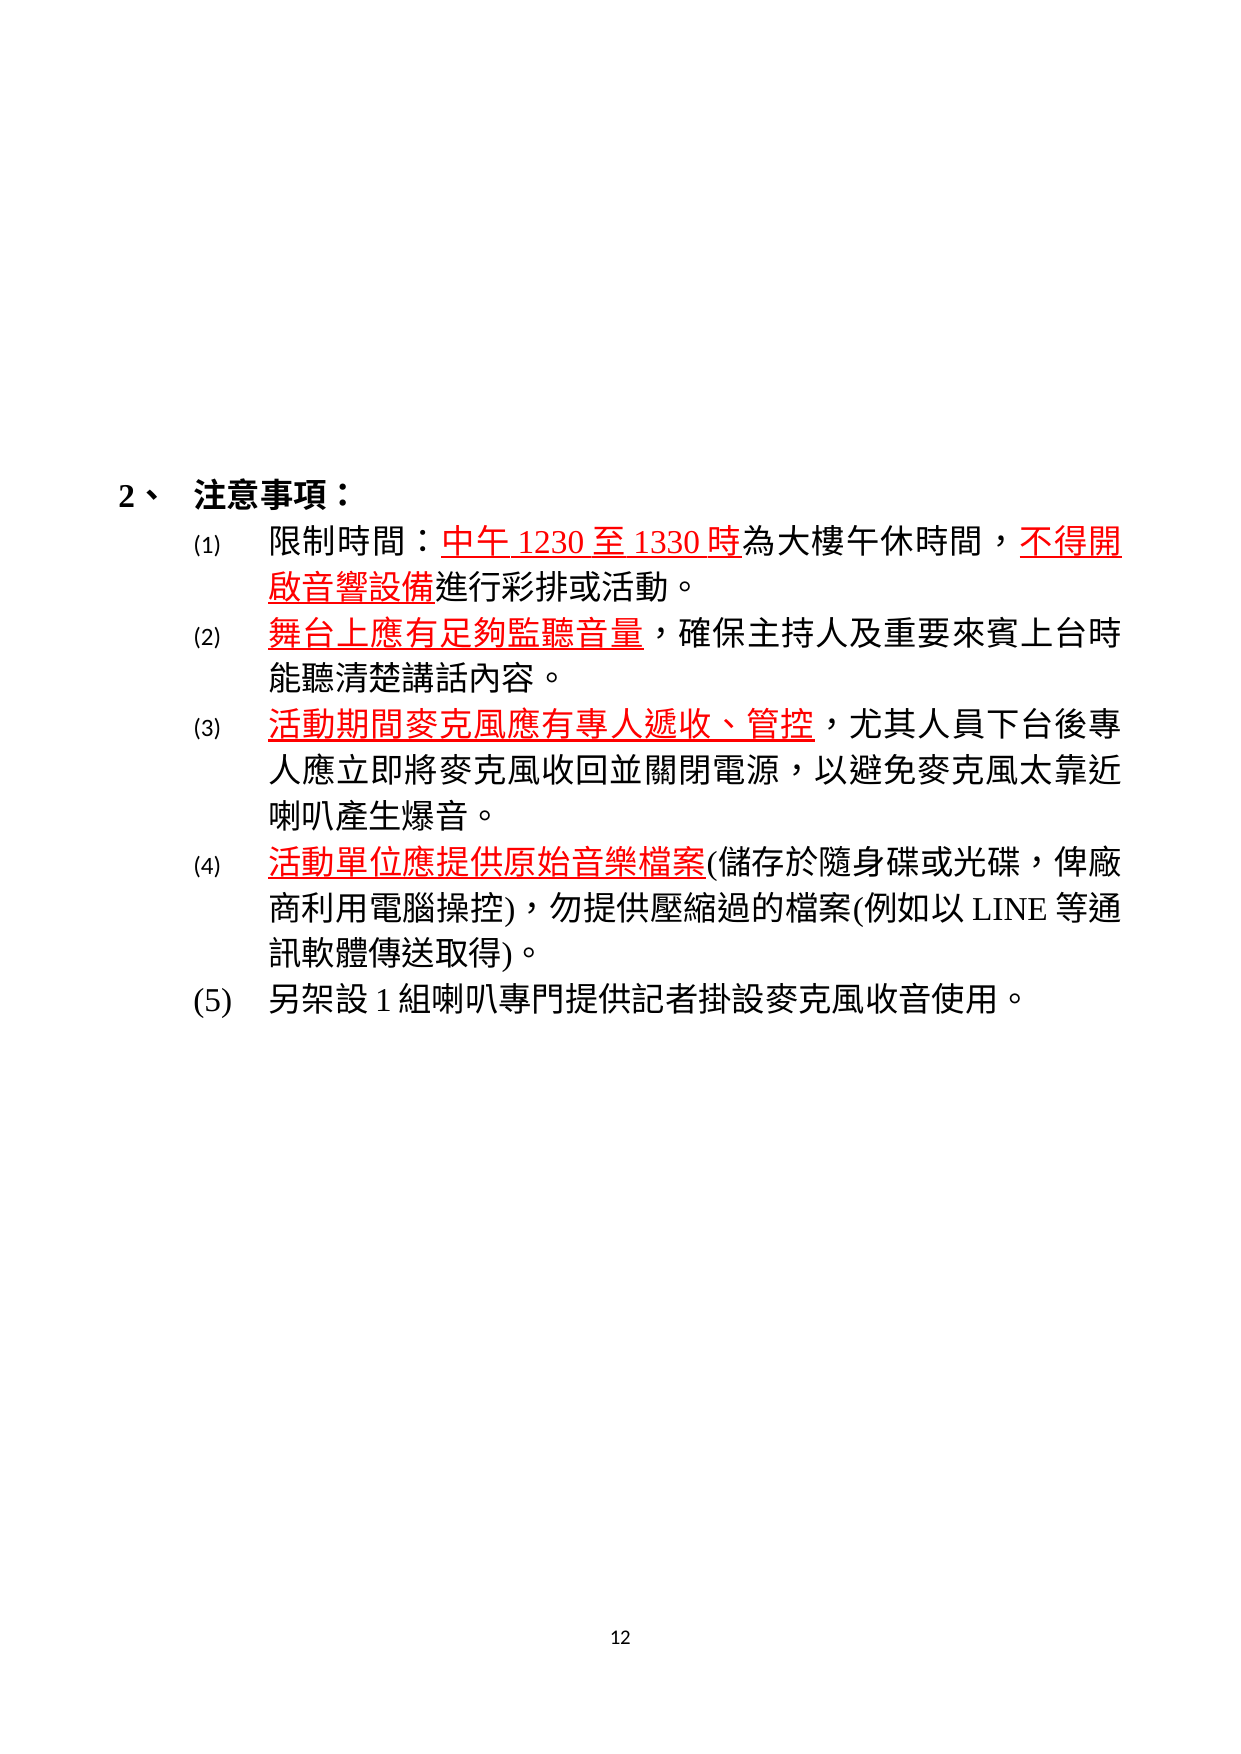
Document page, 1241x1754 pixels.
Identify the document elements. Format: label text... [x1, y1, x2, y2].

list 活動單位應提供原始音樂檔案(儲存於隨身碟或光碟，俾廠商利用電腦操控)，勿提供壓縮過的檔案(例如以LINE等通訊軟體傳送取得)。 [193, 837, 1122, 975]
list 舞台上應有足夠監聽音量，確保主持人及重要來賓上台時能聽清楚講話內容。 [193, 608, 1122, 700]
list 限制時間：中午1230至1330時為大樓午休時間，不得開啟音響設備進行彩排或活動。 [193, 517, 1122, 608]
list 注意事項： [118, 471, 1122, 517]
list 另架設1組喇叭專門提供記者掛設麥克風收音使用。 [193, 975, 1122, 1021]
list 活動期間麥克風應有專人遞收、管控，尤其人員下台後專人應立即將麥克風收回並關閉電源，以避免麥克風太靠近喇叭產生爆音。 [193, 700, 1122, 837]
